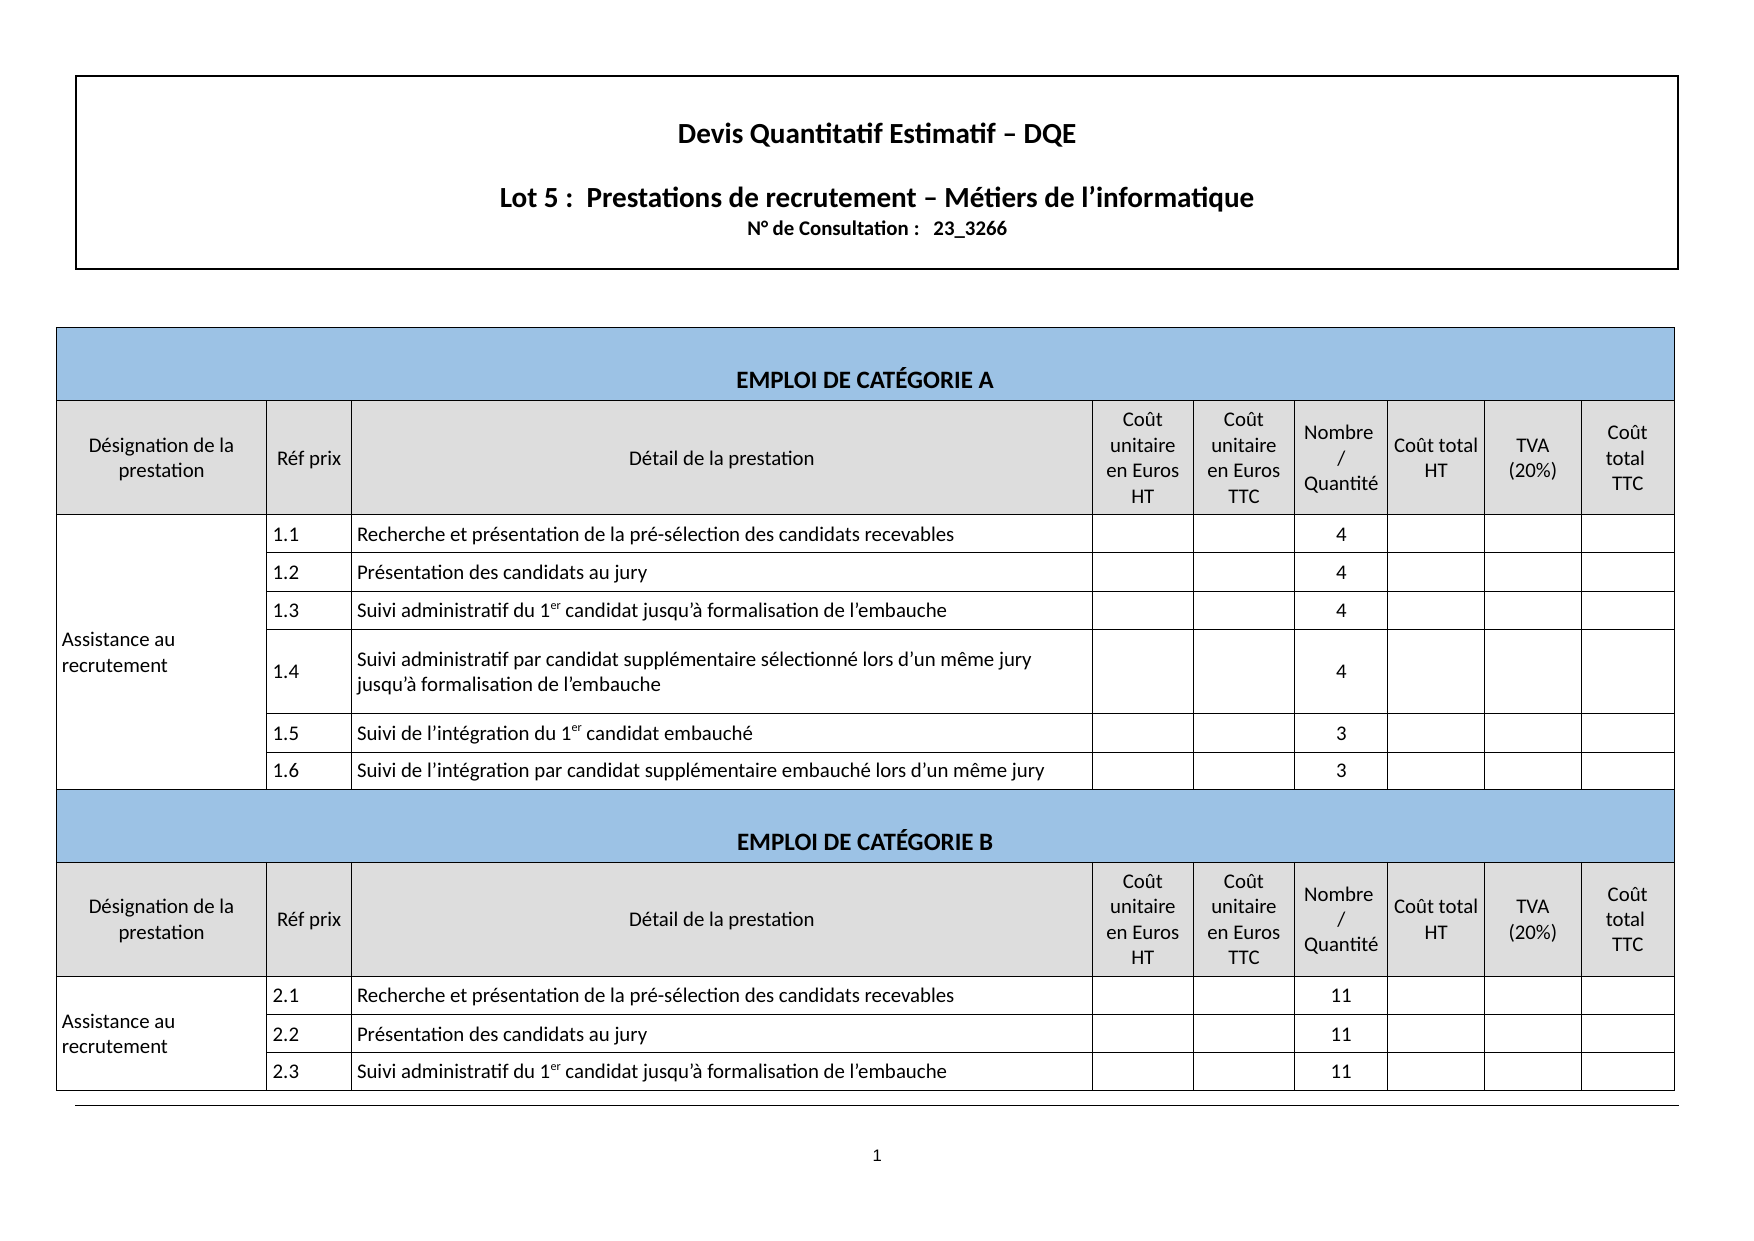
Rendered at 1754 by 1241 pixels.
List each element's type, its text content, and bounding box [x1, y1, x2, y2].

table_cell Désignation de la prestation [57, 401, 266, 514]
table_cell [1194, 1015, 1294, 1052]
table_cell Suivi administratif par candidat supplémentaire sélectionné lors d’un même jury jusqu’à formalisation de l’embauche [352, 630, 1092, 713]
table_cell 1.4 [267, 630, 351, 713]
table_cell Réf prix [267, 401, 351, 514]
table_cell Présentation des candidats au jury [352, 1015, 1092, 1052]
table_cell 1.5 [267, 714, 351, 751]
table_cell EMPLOI DE CATÉGORIE B [57, 790, 1674, 862]
table_cell 3 [1295, 714, 1387, 751]
table_cell 1.6 [267, 753, 351, 789]
table_cell [1388, 753, 1484, 789]
table_cell [1582, 630, 1674, 713]
table_cell Détail de la prestation [352, 401, 1092, 514]
table_cell [1093, 977, 1193, 1014]
table_cell 2.3 [267, 1053, 351, 1090]
table_cell [1485, 515, 1581, 552]
table_cell [1582, 515, 1674, 552]
table_cell Assistance au recrutement [57, 977, 266, 1090]
table_cell Nombre / Quantité [1295, 401, 1387, 514]
table_cell Coût total TTC [1582, 863, 1674, 976]
table_cell [1582, 714, 1674, 751]
table_cell 3 [1295, 753, 1387, 789]
table_cell 11 [1295, 1015, 1387, 1052]
text Lot 5 : Prestations de recrutement – Métiers de l’informatique [77, 175, 1677, 211]
table_cell [1485, 553, 1581, 591]
table_cell Coût unitaire en Euros TTC [1194, 401, 1294, 514]
table_cell Suivi de l’intégration du 1er candidat embauché [352, 714, 1092, 751]
table_cell [1194, 592, 1294, 629]
table_cell [1582, 592, 1674, 629]
table_cell Suivi administratif du 1er candidat jusqu’à formalisation de l’embauche [352, 1053, 1092, 1090]
table_cell [1485, 753, 1581, 789]
table_cell 2.1 [267, 977, 351, 1014]
table_cell Coût unitaire en Euros TTC [1194, 863, 1294, 976]
table_cell [1388, 553, 1484, 591]
table_cell [1582, 1015, 1674, 1052]
table_cell [1388, 515, 1484, 552]
table_cell [1093, 515, 1193, 552]
table_cell [1093, 592, 1193, 629]
table_cell [1388, 714, 1484, 751]
table_cell [1582, 753, 1674, 789]
table_cell Recherche et présentation de la pré-sélection des candidats recevables [352, 515, 1092, 552]
table_cell Détail de la prestation [352, 863, 1092, 976]
table_cell 1.2 [267, 553, 351, 591]
table_cell [1093, 714, 1193, 751]
table_cell 4 [1295, 553, 1387, 591]
table_cell [1582, 977, 1674, 1014]
table_cell Assistance au recrutement [57, 515, 266, 789]
table_cell [1388, 1015, 1484, 1052]
table_cell [1093, 753, 1193, 789]
table_cell 2.2 [267, 1015, 351, 1052]
table_cell Recherche et présentation de la pré-sélection des candidats recevables [352, 977, 1092, 1014]
table_cell [1093, 1015, 1193, 1052]
table_cell [1388, 977, 1484, 1014]
table_cell Coût total HT [1388, 863, 1484, 976]
text Devis Quantitatif Estimatif – DQE [77, 111, 1677, 150]
table_cell Coût total TTC [1582, 401, 1674, 514]
table_cell [1485, 977, 1581, 1014]
table_cell [1194, 515, 1294, 552]
table_cell Suivi de l’intégration par candidat supplémentaire embauché lors d’un même jury [352, 753, 1092, 789]
table_cell Nombre / Quantité [1295, 863, 1387, 976]
table_cell Coût total HT [1388, 401, 1484, 514]
table_cell [1093, 553, 1193, 591]
table_cell Coût unitaire en Euros HT [1093, 401, 1193, 514]
table_cell TVA (20%) [1485, 863, 1581, 976]
table_cell 4 [1295, 515, 1387, 552]
table_cell [1582, 553, 1674, 591]
table_cell TVA (20%) [1485, 401, 1581, 514]
table_cell Présentation des candidats au jury [352, 553, 1092, 591]
table_cell Coût unitaire en Euros HT [1093, 863, 1193, 976]
table_cell [1093, 1053, 1193, 1090]
table_cell Désignation de la prestation [57, 863, 266, 976]
table_cell 11 [1295, 1053, 1387, 1090]
table_cell [1485, 714, 1581, 751]
table_cell [1485, 630, 1581, 713]
table_cell 1.3 [267, 592, 351, 629]
table_cell Suivi administratif du 1er candidat jusqu’à formalisation de l’embauche [352, 592, 1092, 629]
table_cell 11 [1295, 977, 1387, 1014]
table_cell [1194, 553, 1294, 591]
table_cell [1093, 630, 1193, 713]
table_cell [1582, 1053, 1674, 1090]
table_cell [1485, 1015, 1581, 1052]
table_cell 1.1 [267, 515, 351, 552]
table_cell [1194, 714, 1294, 751]
table_cell Réf prix [267, 863, 351, 976]
text N° de Consultation : 23_3266 [77, 211, 1677, 240]
table_cell [1485, 592, 1581, 629]
table_cell [1194, 1053, 1294, 1090]
table_cell [1388, 630, 1484, 713]
table_cell [1485, 1053, 1581, 1090]
table_cell [1194, 753, 1294, 789]
table_header EMPLOI DE CATÉGORIE A [57, 328, 1674, 400]
table_cell 4 [1295, 630, 1387, 713]
table_cell [1194, 977, 1294, 1014]
table_cell 4 [1295, 592, 1387, 629]
table_cell [1194, 630, 1294, 713]
table_cell [1388, 592, 1484, 629]
table_cell [1388, 1053, 1484, 1090]
